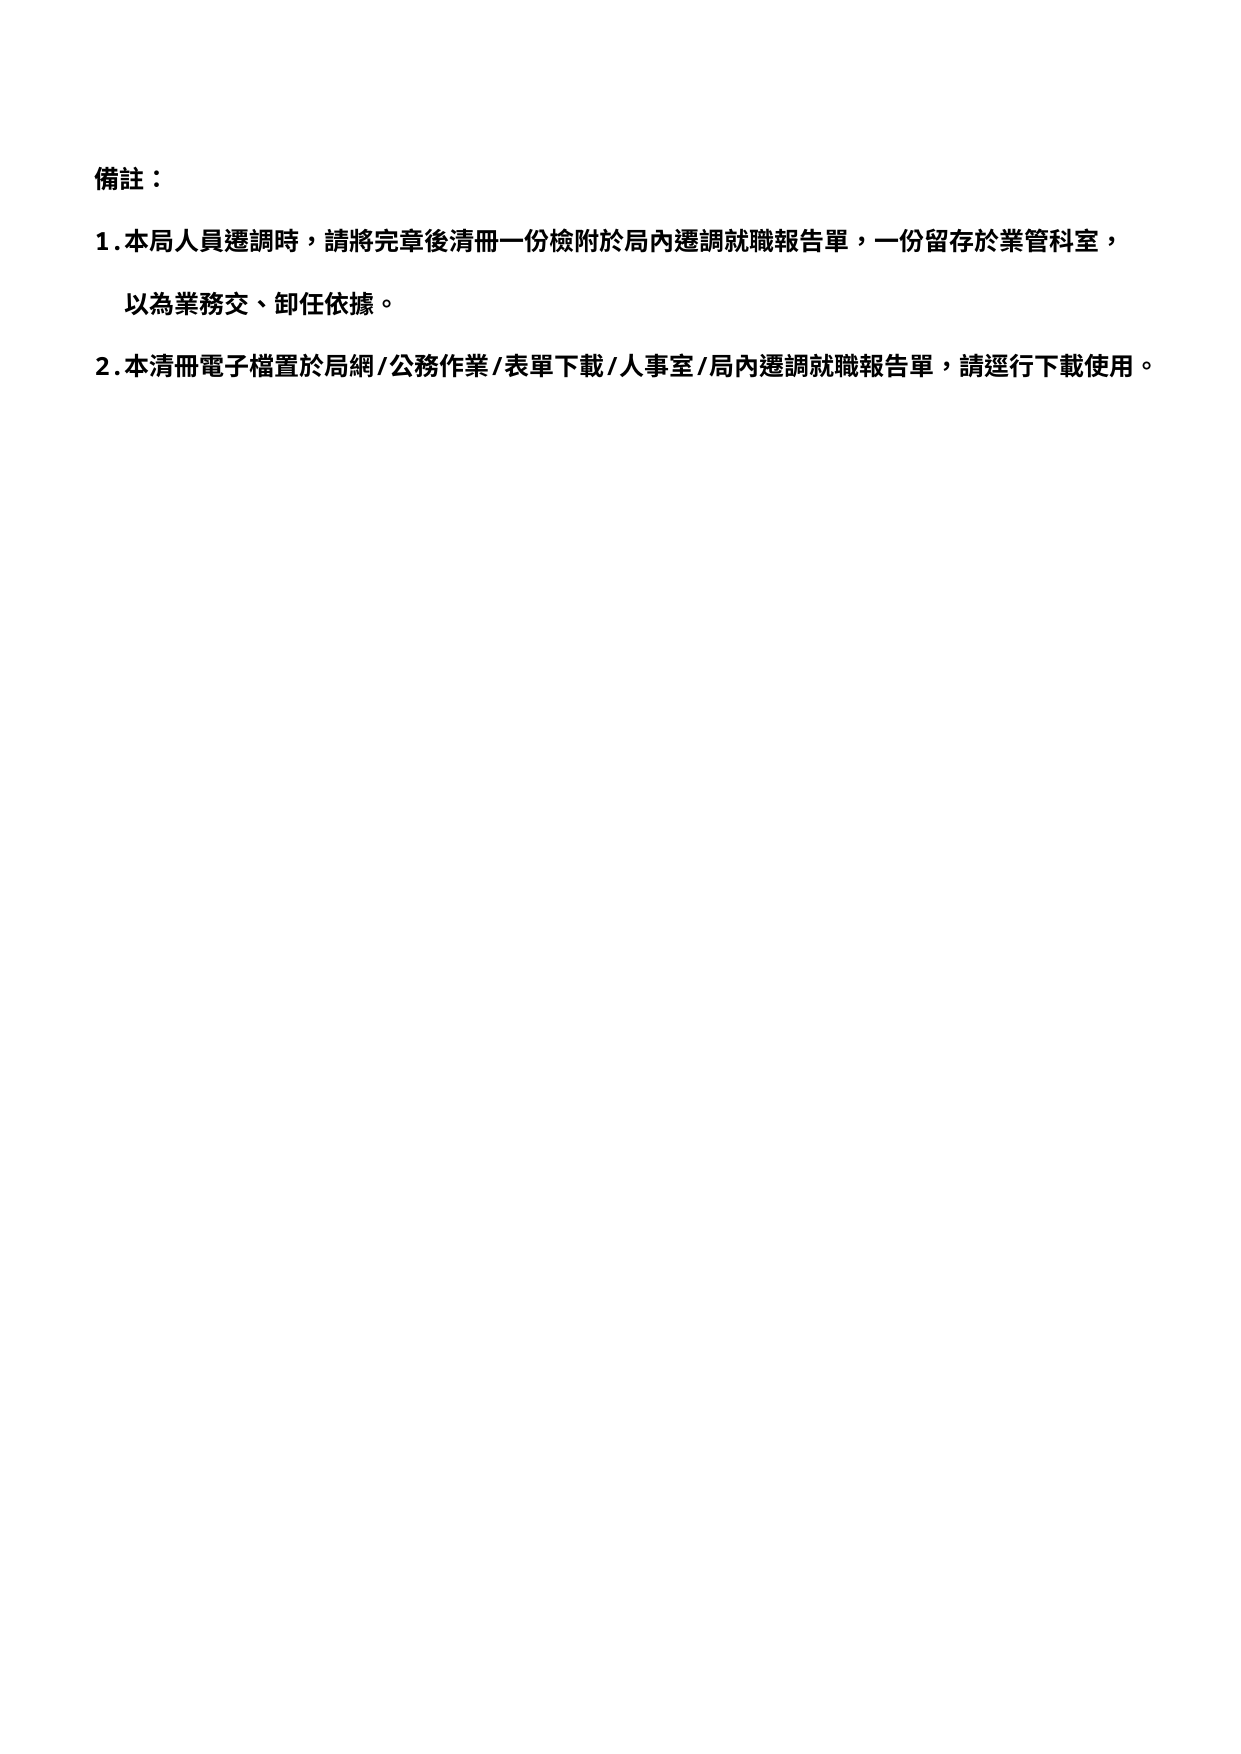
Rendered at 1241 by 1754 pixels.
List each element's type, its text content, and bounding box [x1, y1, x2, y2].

text 以為業務交、卸任依據。 [94, 261, 1140, 323]
text 1.本局人員遷調時，請將完章後清冊一份檢附於局內遷調就職報告單，一份留存於業管科室， [94, 198, 1140, 261]
text 備註： [94, 136, 1140, 198]
text 2.本清冊電子檔置於局網/公務作業/表單下載/人事室/局內遷調就職報告單，請逕行下載使用。 [94, 323, 1140, 386]
